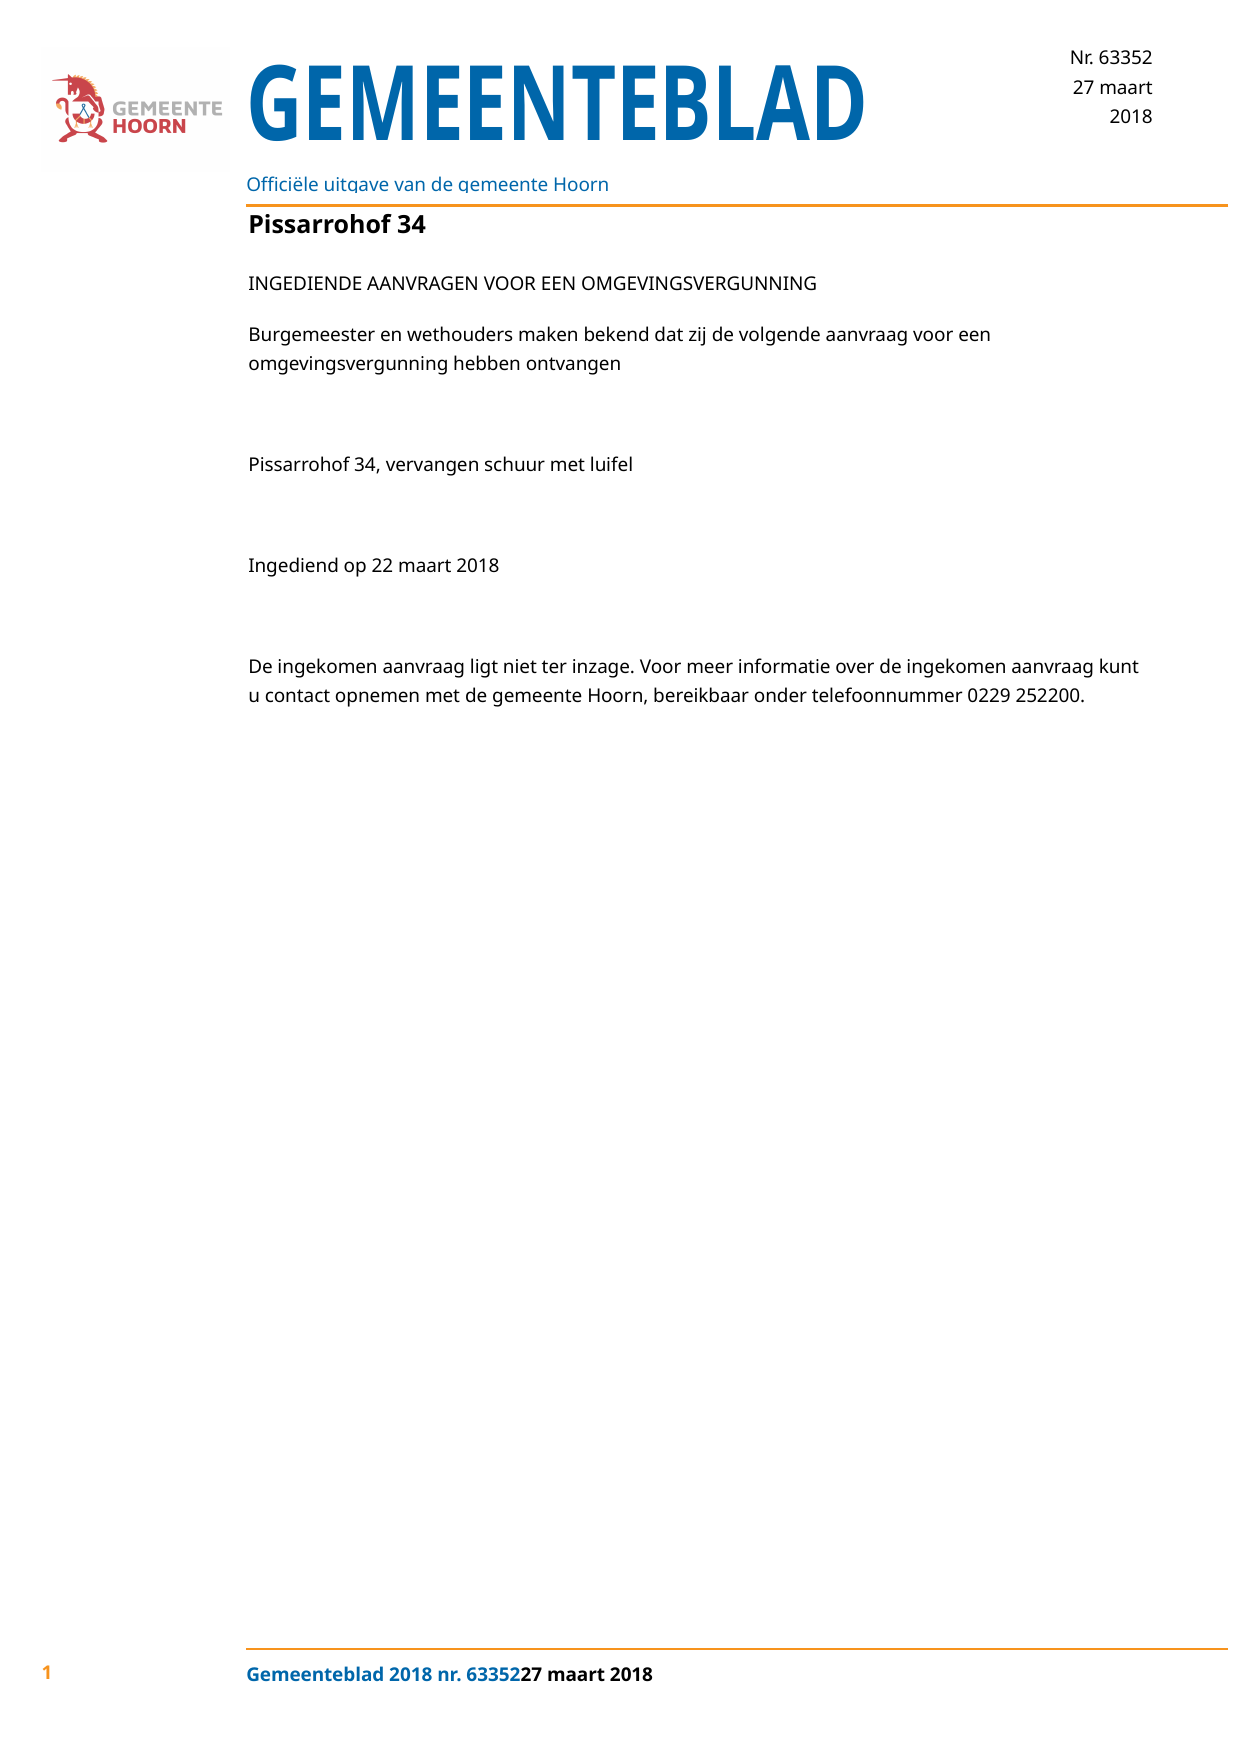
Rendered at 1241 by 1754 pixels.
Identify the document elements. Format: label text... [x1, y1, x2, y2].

text Burgemeester en wethouders maken bekend dat zij de volgende aanvraag voor een omgevingsvergunning hebben ontvangen [248, 321, 1152, 376]
text Pissarrohof 34, vervangen schuur met luifel [248, 451, 1152, 477]
text INGEDIENDE AANVRAGEN VOOR EEN OMGEVINGSVERGUNNING [248, 270, 1152, 296]
picture [41, 47, 231, 172]
text Pissarrohof 34 [248, 207, 1152, 241]
text Ingediend op 22 maart 2018 [248, 552, 1152, 578]
text De ingekomen aanvraag ligt niet ter inzage. Voor meer informatie over de ingekomen aanvraag kunt u contact opnemen met de gemeente Hoorn, bereikbaar onder telefoonnummer 0229 252200. [248, 653, 1152, 708]
